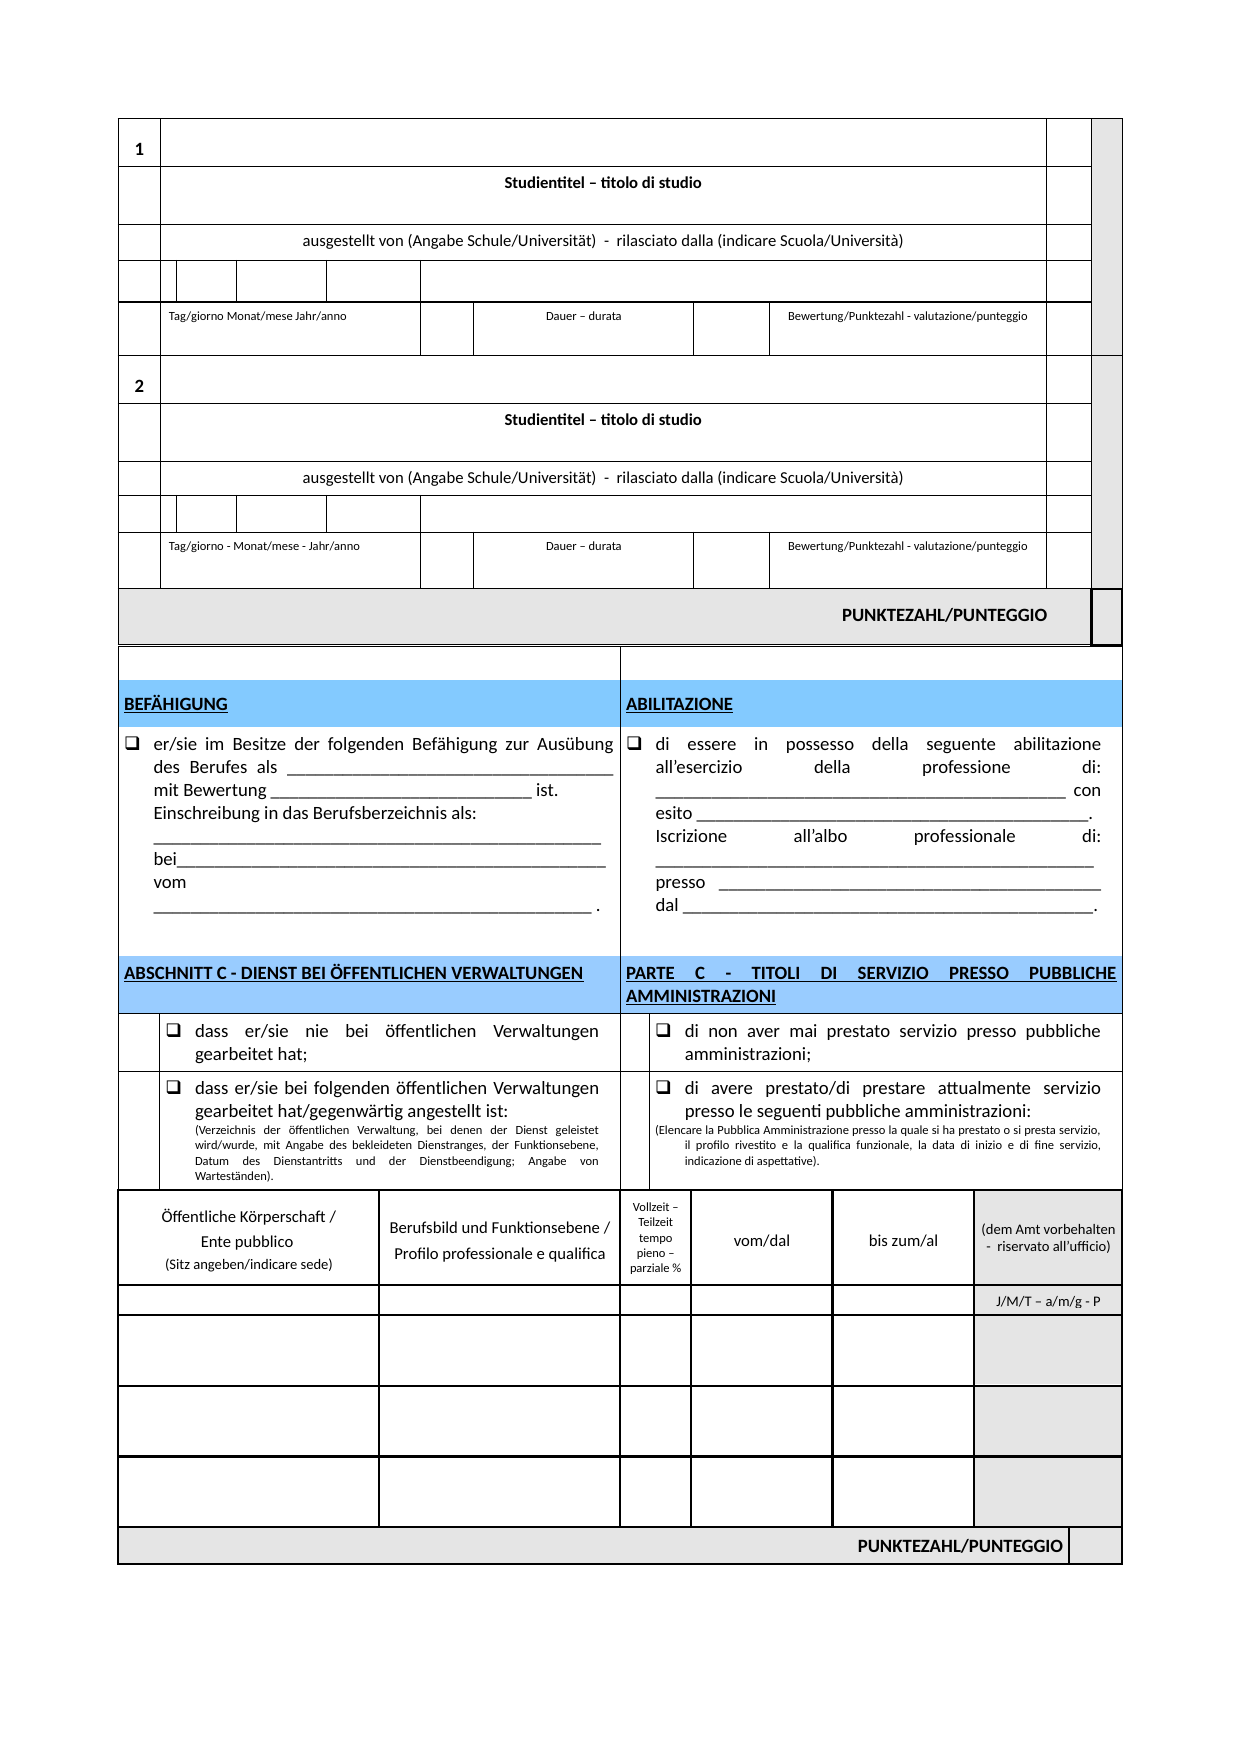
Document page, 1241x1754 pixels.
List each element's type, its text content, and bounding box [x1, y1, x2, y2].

table_header di non aver mai prestato servizio presso pubbliche amministrazioni; [650, 1014, 1122, 1071]
table_cell [621, 1387, 690, 1455]
table_cell ausgestellt von (Angabe Schule/Universität) - rilasciato dalla (indicare Scuola/Università) [161, 462, 1046, 495]
table_header [119, 1014, 159, 1071]
table_header vom/dal [692, 1191, 831, 1284]
table_cell J/M/T – a/m/g - P [975, 1286, 1121, 1314]
table_cell [380, 1316, 619, 1384]
table_cell [119, 225, 160, 260]
table_header [621, 1014, 649, 1071]
table_cell [1047, 462, 1091, 495]
table_cell di essere in possesso della seguente abilitazione all’esercizio della professione di: ____________________________________________ con esito __________________________________________. Iscrizione all’albo professionale di: _______________________________________________ presso _________________________________________ dal ____________________________________________. [621, 727, 1122, 921]
table_cell ABSCHNITT C - Dienst bei öffentlichen Verwaltungen [119, 956, 620, 1013]
table_cell [975, 1387, 1121, 1455]
table_cell [327, 261, 420, 301]
table_cell [237, 261, 326, 301]
table_cell [237, 496, 326, 532]
table_cell [1047, 225, 1091, 260]
table_cell [621, 921, 1122, 956]
table_cell ausgestellt von (Angabe Schule/Universität) - rilasciato dalla (indicare Scuola/Università) [161, 225, 1046, 260]
table_header [1092, 119, 1122, 166]
table_cell [380, 1458, 619, 1526]
table_cell [1047, 496, 1091, 532]
table_cell [177, 496, 236, 532]
table_cell [119, 1072, 159, 1189]
table_cell [380, 1387, 619, 1455]
table_cell [421, 303, 473, 355]
table_cell Bewertung/Punktezahl - valutazione/punteggio [770, 303, 1046, 355]
table_cell [834, 1286, 973, 1314]
table_cell [1092, 166, 1122, 224]
table_cell dass er/sie bei folgenden öffentlichen Verwaltungen gearbeitet hat/gegenwärtig angestellt ist: (Verzeichnis der öffentlichen Verwaltung, bei denen der Dienst geleistet wird/wurde, mit Angabe des bekleideten Dienstranges, der Funktionsebene, Datum des Dienstantritts und der Dienstbeendigung; Angabe von Warteständen). [160, 1072, 620, 1189]
table_cell [1092, 224, 1122, 260]
table_cell [1092, 301, 1122, 355]
table_cell Tag/giorno Monat/mese Jahr/anno [161, 303, 420, 355]
table_cell [161, 356, 1046, 403]
table_cell [1047, 167, 1091, 224]
table_cell [119, 404, 160, 461]
table_cell [692, 1286, 831, 1314]
table_cell di avere prestato/di prestare attualmente servizio presso le seguenti pubbliche amministrazioni: (Elencare la Pubblica Amministrazione presso la quale si ha prestato o si presta servizio, il profilo rivestito e la qualifica funzionale, la data di inizio e di fine servizio, indicazione di aspettative). [650, 1072, 1122, 1189]
table_cell [1047, 404, 1091, 461]
table_header [621, 647, 1122, 680]
table_cell BEFÄHIGUNG [119, 680, 620, 727]
table_cell [1092, 260, 1122, 301]
table_cell [1092, 532, 1122, 588]
table_header dass er/sie nie bei öffentlichen Verwaltungen gearbeitet hat; [160, 1014, 620, 1071]
table_cell Studientitel – titolo di studio [161, 167, 1046, 224]
table_cell [119, 167, 160, 224]
table_header [1047, 119, 1091, 166]
table_cell [119, 1458, 378, 1526]
table_cell [1092, 495, 1122, 532]
table_cell [119, 1316, 378, 1384]
table_cell PUNKTEZAHL/PUNTEGGIO [119, 589, 1090, 644]
table_cell [161, 496, 176, 532]
table_cell [421, 261, 1046, 301]
table_cell [177, 261, 236, 301]
table_cell Dauer – durata [474, 303, 693, 355]
table_header Öffentliche Körperschaft / Ente pubblico (Sitz angeben/indicare sede) [119, 1191, 378, 1284]
table_cell [1093, 590, 1121, 644]
table_cell [834, 1387, 973, 1455]
table_cell Dauer – durata [474, 533, 693, 588]
table_cell 2 [119, 356, 160, 403]
table_cell [327, 496, 420, 532]
table_cell [694, 303, 769, 355]
table_cell [119, 533, 160, 588]
table_cell [119, 1387, 378, 1455]
table_cell [834, 1316, 973, 1384]
table_cell [692, 1458, 831, 1526]
table_cell [694, 533, 769, 588]
table_cell PUNKTEZAHL/PUNTEGGIO [119, 1528, 1068, 1563]
table_cell [1047, 356, 1091, 403]
table_cell [119, 303, 160, 355]
table_cell [119, 496, 160, 532]
table_cell [692, 1316, 831, 1384]
table_cell [119, 462, 160, 495]
table_cell [621, 1316, 690, 1384]
table_header [119, 647, 620, 680]
table_header Vollzeit – Teilzeit tempo pieno – parziale % [621, 1191, 690, 1284]
table_cell [975, 1458, 1121, 1526]
table_cell Bewertung/Punktezahl - valutazione/punteggio [770, 533, 1046, 588]
table_cell Studientitel – titolo di studio [161, 404, 1046, 461]
table_cell [975, 1316, 1121, 1384]
table_cell [621, 1286, 690, 1314]
table_cell [1047, 261, 1091, 301]
table_cell [1092, 356, 1122, 403]
table_cell [421, 496, 1046, 532]
table_cell [1070, 1528, 1121, 1563]
table_cell [621, 1458, 690, 1526]
table_header (dem Amt vorbehalten - riservato all’ufficio) [975, 1191, 1121, 1284]
table_cell [380, 1286, 619, 1314]
table_cell [1092, 403, 1122, 461]
table_header [161, 119, 1046, 166]
table_cell ABILITAZIONE [621, 680, 1122, 727]
table_cell Tag/giorno - Monat/mese - Jahr/anno [161, 533, 420, 588]
table_header Berufsbild und Funktionsebene / Profilo professionale e qualifica [380, 1191, 619, 1284]
table_cell [834, 1458, 973, 1526]
table_cell er/sie im Besitze der folgenden Befähigung zur Ausübung des Berufes als ___________________________________ mit Bewertung ____________________________ ist. Einschreibung in das Berufsberzeichnis als: ________________________________________________ bei______________________________________________ vom _______________________________________________ . [119, 727, 620, 921]
table_header bis zum/al [834, 1191, 973, 1284]
table_cell [1047, 533, 1091, 588]
table_cell [119, 1286, 378, 1314]
table_cell [119, 261, 160, 301]
table_cell PARTE C - TITOLI DI SERVIZIO PRESSO PUBBLICHE AMMINISTRAZIONI [621, 956, 1122, 1013]
table_cell [692, 1387, 831, 1455]
table_header 1 [119, 119, 160, 166]
table_cell [119, 921, 620, 956]
table_cell [621, 1072, 649, 1189]
table_cell [421, 533, 473, 588]
table_cell [1047, 303, 1091, 355]
table_cell [1092, 461, 1122, 495]
table_cell [161, 261, 176, 301]
